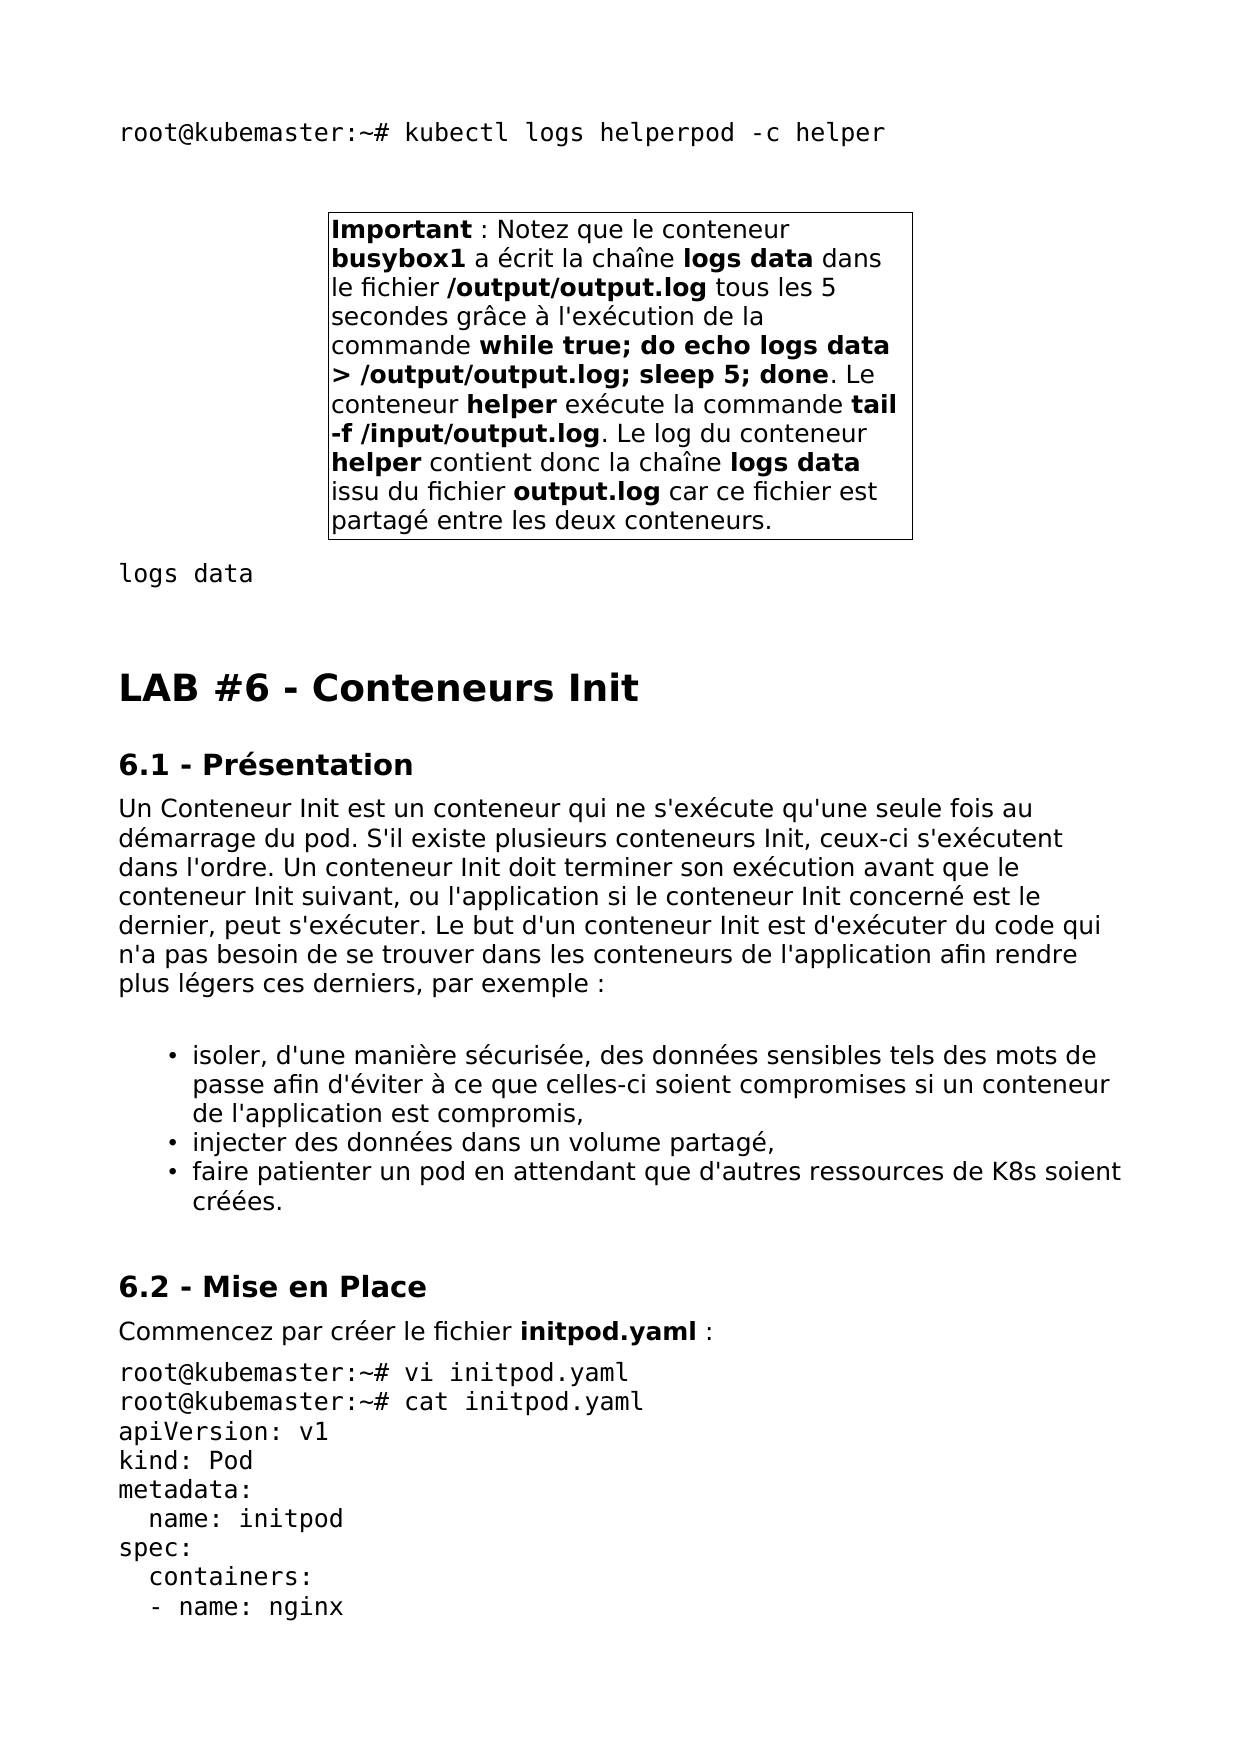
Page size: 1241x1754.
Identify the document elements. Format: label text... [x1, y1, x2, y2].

list isoler, d'une manière sécurisée, des données sensibles tels des mots de passe afin d'éviter à ce que celles-ci soient compromises si un conteneur de l'application est compromis, [177, 1041, 1122, 1128]
list faire patienter un pod en attendant que d'autres ressources de K8s soient créées. [177, 1157, 1122, 1216]
subtitle 6.1 - Présentation [118, 748, 1122, 782]
text root@kubemaster:~# kubectl logs helperpod -c helper logs data [118, 118, 1122, 589]
list injecter des données dans un volume partagé, [177, 1128, 1122, 1157]
text root@kubemaster:~# vi initpod.yaml root@kubemaster:~# cat initpod.yaml apiVersion: v1 kind: Pod metadata: name: initpod spec: containers: - name: nginx [118, 1358, 1122, 1621]
subtitle LAB #6 - Conteneurs Init [118, 667, 1122, 711]
text Commencez par créer le fichier initpod.yaml : [118, 1317, 1122, 1346]
text Un Conteneur Init est un conteneur qui ne s'exécute qu'une seule fois au démarrage du pod. S'il existe plusieurs conteneurs Init, ceux-ci s'exécutent dans l'ordre. Un conteneur Init doit terminer son exécution avant que le conteneur Init suivant, ou l'application si le conteneur Init concerné est le dernier, peut s'exécuter. Le but d'un conteneur Init est d'exécuter du code qui n'a pas besoin de se trouver dans les conteneurs de l'application afin rendre plus légers ces derniers, par exemple : [118, 795, 1122, 999]
subtitle 6.2 - Mise en Place [118, 1270, 1122, 1304]
table_header Important : Notez que le conteneur busybox1 a écrit la chaîne logs data dans le fichier /output/output.log tous les 5 secondes grâce à l'exécution de la commande while true; do echo logs data > /output/output.log; sleep 5; done. Le conteneur helper exécute la commande tail -f /input/output.log. Le log du conteneur helper contient donc la chaîne logs data issu du fichier output.log car ce fichier est partagé entre les deux conteneurs. [329, 213, 912, 539]
